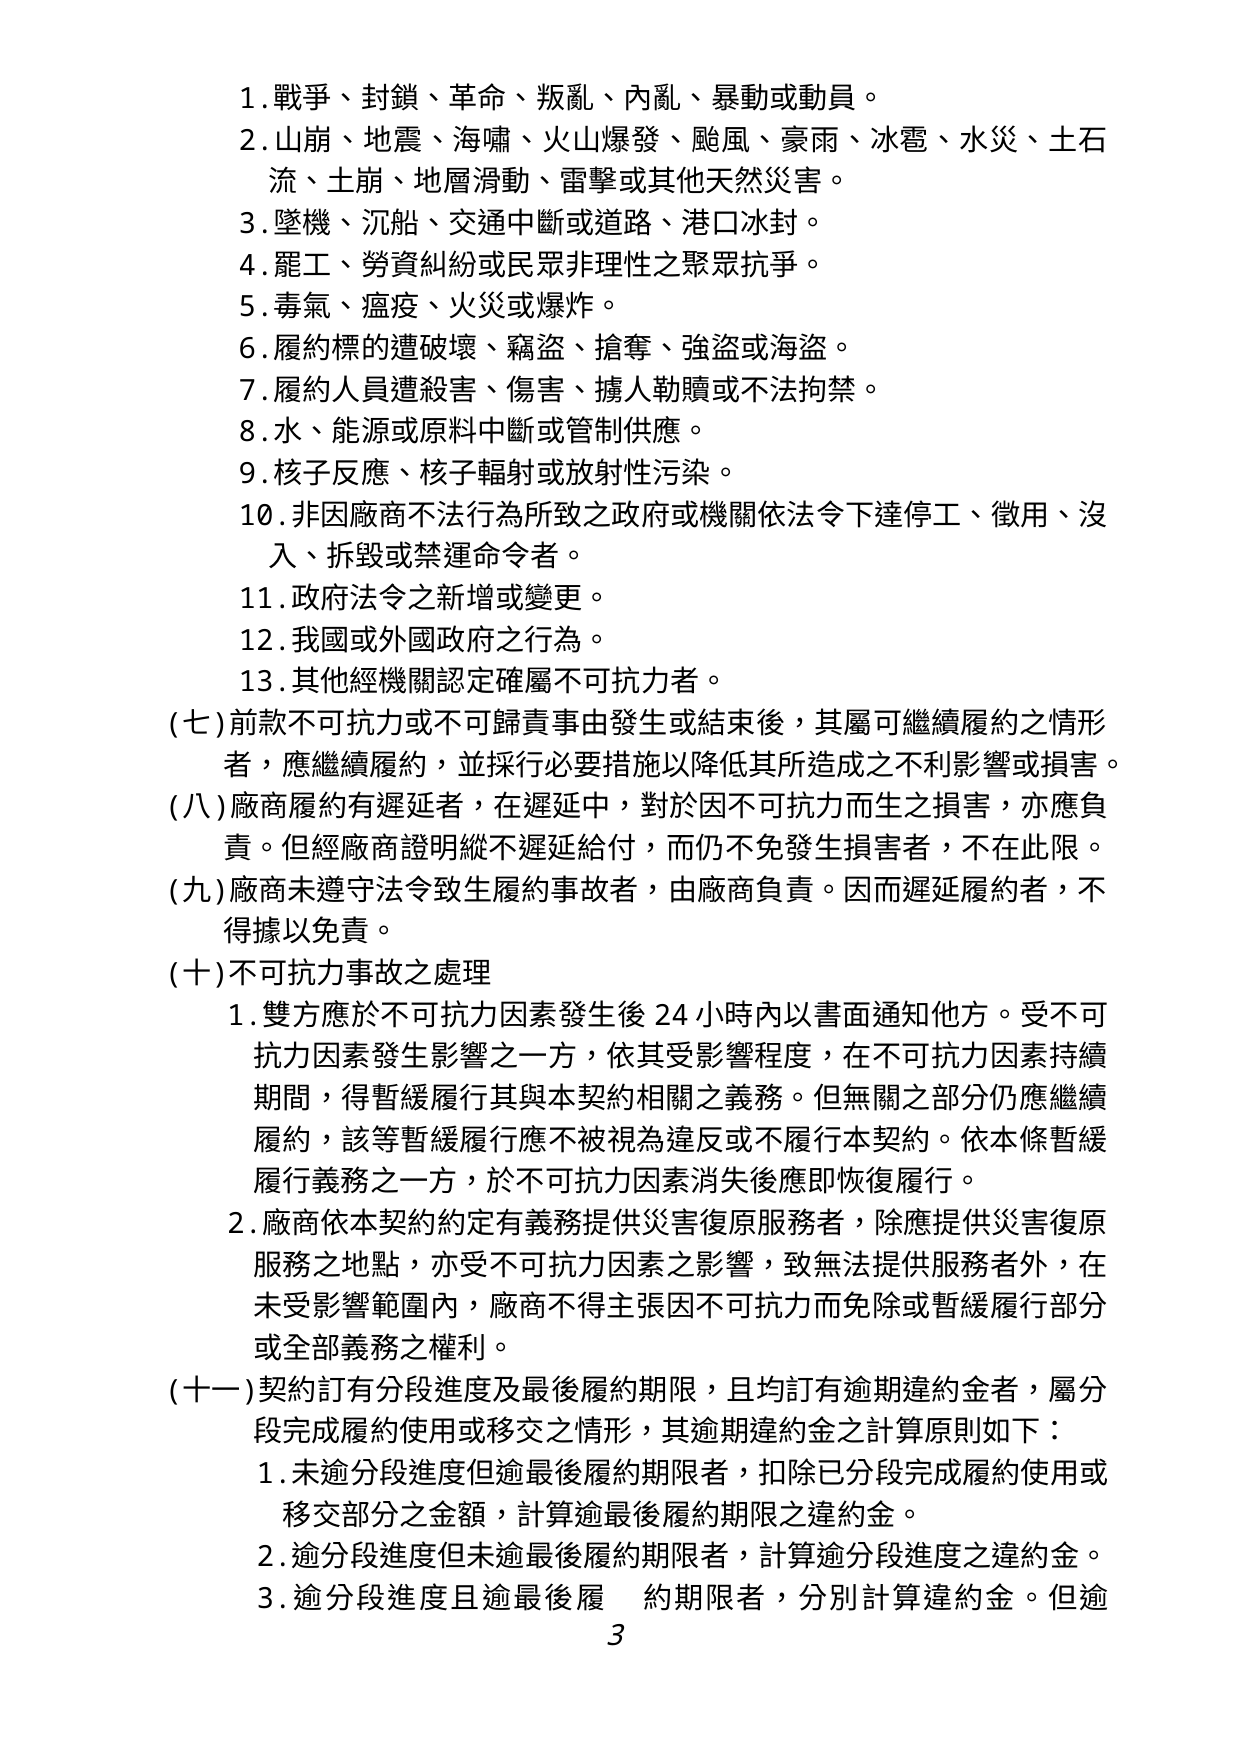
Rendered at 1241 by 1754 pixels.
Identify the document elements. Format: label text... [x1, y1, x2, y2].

text 3.逾分段進度且逾最後履約期限者，分別計算違約金。但逾 [256, 1575, 1109, 1617]
text 9.核子反應、核子輻射或放射性污染。 [238, 450, 1109, 492]
text (九)廠商未遵守法令致生履約事故者，由廠商負責。因而遲延履約者，不得據以免責。 [164, 867, 1109, 950]
text (十一)契約訂有分段進度及最後履約期限，且均訂有逾期違約金者，屬分段完成履約使用或移交之情形，其逾期違約金之計算原則如下： [164, 1367, 1109, 1450]
text 13.其他經機關認定確屬不可抗力者。 [238, 658, 1109, 700]
text 7.履約人員遭殺害、傷害、擄人勒贖或不法拘禁。 [238, 367, 1109, 408]
text (十)不可抗力事故之處理 [164, 950, 1109, 992]
text 1.戰爭、封鎖、革命、叛亂、內亂、暴動或動員。 [238, 75, 1109, 117]
text 6.履約標的遭破壞、竊盜、搶奪、強盜或海盜。 [238, 325, 1109, 367]
text 8.水、能源或原料中斷或管制供應。 [238, 408, 1109, 450]
text 12.我國或外國政府之行為。 [238, 617, 1109, 658]
text (七)前款不可抗力或不可歸責事由發生或結束後，其屬可繼續履約之情形者，應繼續履約，並採行必要措施以降低其所造成之不利影響或損害。 [164, 700, 1109, 783]
text 5.毒氣、瘟疫、火災或爆炸。 [238, 283, 1109, 325]
text 1.雙方應於不可抗力因素發生後24小時內以書面通知他方。受不可抗力因素發生影響之一方，依其受影響程度，在不可抗力因素持續期間，得暫緩履行其與本契約相關之義務。但無關之部分仍應繼續履約，該等暫緩履行應不被視為違反或不履行本契約。依本條暫緩履行義務之一方，於不可抗力因素消失後應即恢復履行。 [227, 992, 1109, 1200]
text 11.政府法令之新增或變更。 [238, 575, 1109, 617]
text 2.山崩、地震、海嘯、火山爆發、颱風、豪雨、冰雹、水災、土石流、土崩、地層滑動、雷擊或其他天然災害。 [238, 117, 1109, 200]
text (八)廠商履約有遲延者，在遲延中，對於因不可抗力而生之損害，亦應負責。但經廠商證明縱不遲延給付，而仍不免發生損害者，不在此限。 [164, 783, 1109, 867]
text 2.逾分段進度但未逾最後履約期限者，計算逾分段進度之違約金。 [256, 1533, 1109, 1575]
text 10.非因廠商不法行為所致之政府或機關依法令下達停工、徵用、沒入、拆毀或禁運命令者。 [238, 492, 1109, 575]
text 4.罷工、勞資糾紛或民眾非理性之聚眾抗爭。 [238, 242, 1109, 283]
text 2.廠商依本契約約定有義務提供災害復原服務者，除應提供災害復原服務之地點，亦受不可抗力因素之影響，致無法提供服務者外，在未受影響範圍內，廠商不得主張因不可抗力而免除或暫緩履行部分或全部義務之權利。 [227, 1200, 1109, 1367]
text 1.未逾分段進度但逾最後履約期限者，扣除已分段完成履約使用或移交部分之金額，計算逾最後履約期限之違約金。 [256, 1450, 1109, 1533]
text 3.墜機、沉船、交通中斷或道路、港口冰封。 [238, 200, 1109, 242]
